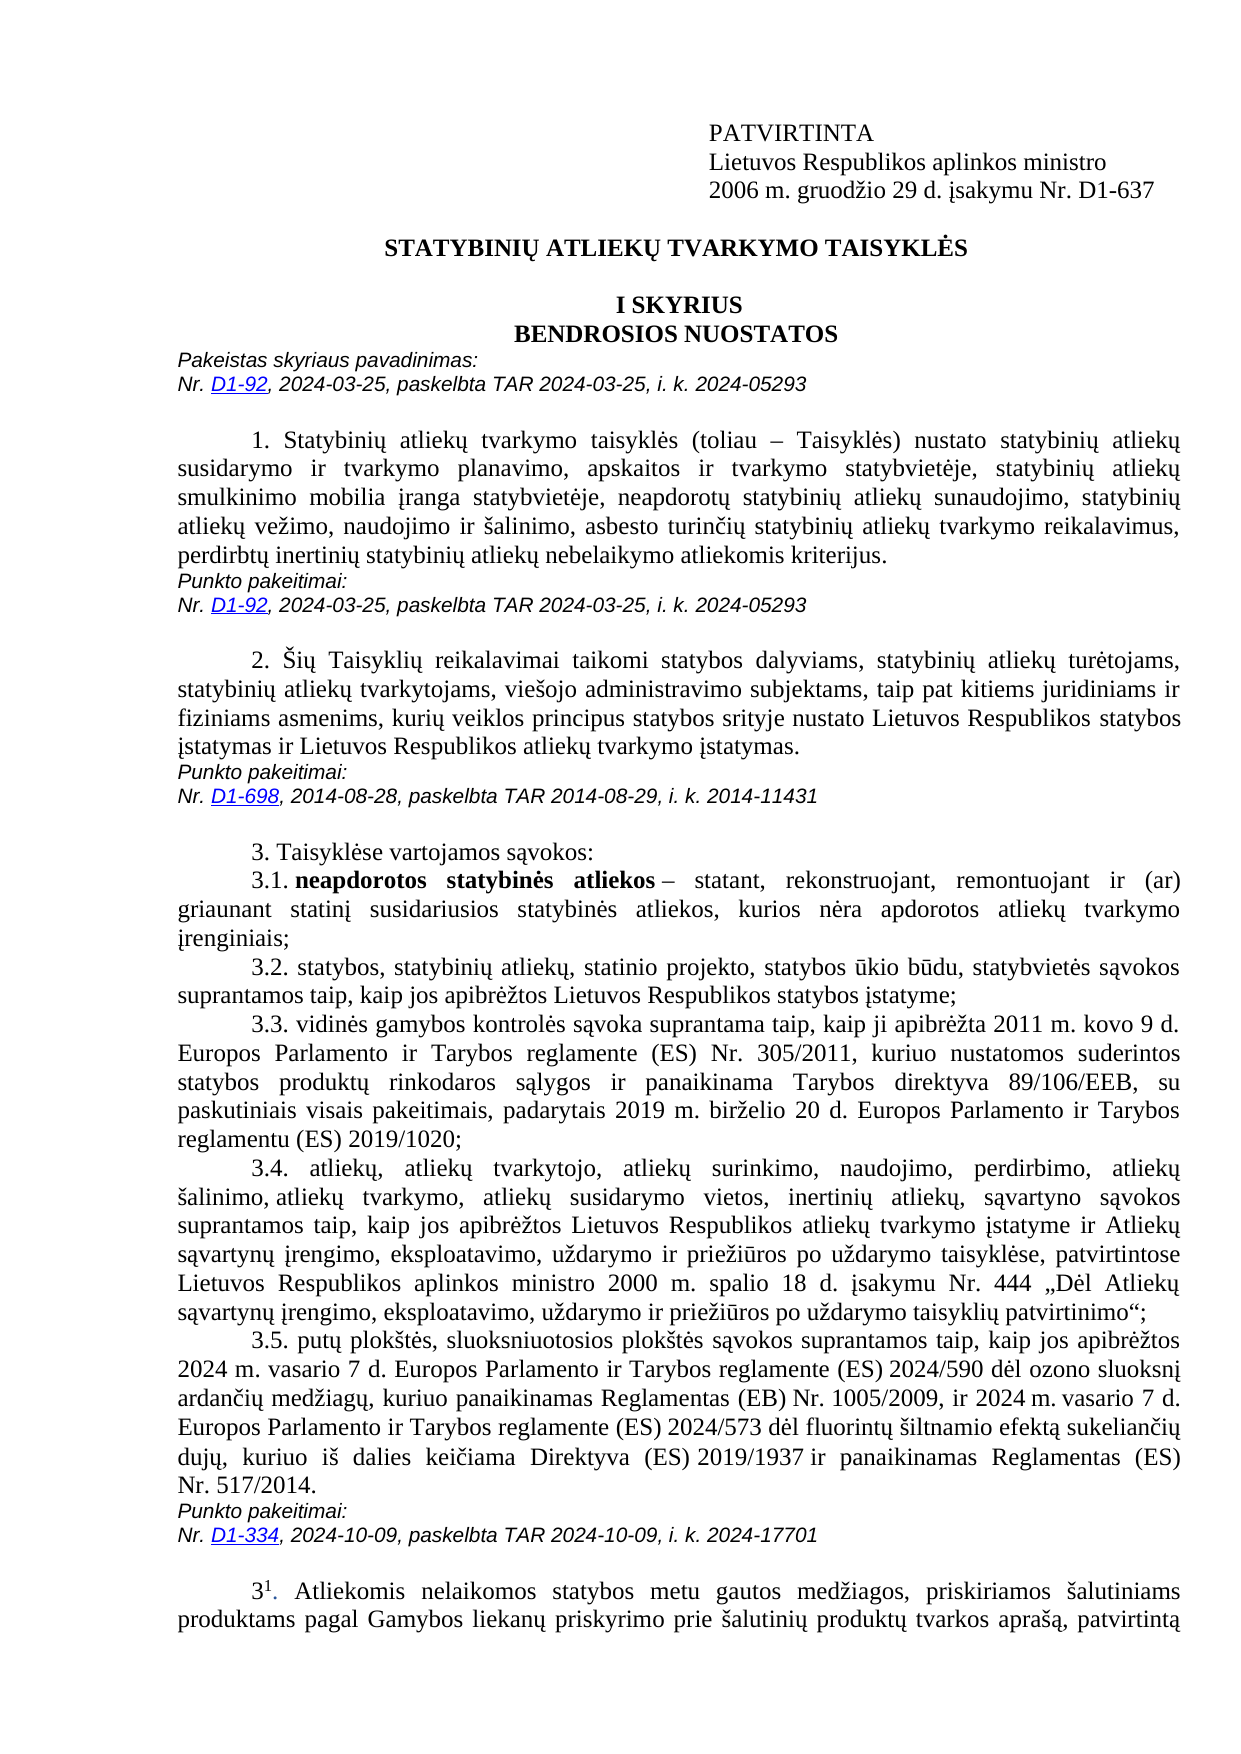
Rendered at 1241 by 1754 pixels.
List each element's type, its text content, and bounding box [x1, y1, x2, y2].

text 3.3. vidinės gamybos kontrolės sąvoka suprantama taip, kaip ji apibrėžta 2011 m. kovo 9 d. Europos Parlamento ir Tarybos reglamente (ES) Nr. 305/2011, kuriuo nustatomos suderintos statybos produktų rinkodaros sąlygos ir panaikinama Tarybos direktyva 89/106/EEB, su paskutiniais visais pakeitimais, padarytais 2019 m. birželio 20 d. Europos Parlamento ir Tarybos reglamentu (ES) 2019/1020; [177, 1009, 1181, 1153]
text Pakeistas skyriaus pavadinimas: [177, 348, 1181, 372]
text 2006 m. gruodžio 29 d. įsakymu Nr. D1-637 [177, 176, 1181, 204]
text Punkto pakeitimai: [177, 568, 1181, 592]
text Lietuvos Respublikos aplinkos ministro [177, 147, 1181, 176]
text BENDROSIOS NUOSTATOS [177, 319, 1181, 348]
text I SKYRIUS [177, 291, 1181, 319]
text 3.5. putų plokštės, sluoksniuotosios plokštės sąvokos suprantamos taip, kaip jos apibrėžtos 2024 m. vasario 7 d. Europos Parlamento ir Tarybos reglamente (ES) 2024/590 dėl ozono sluoksnį ardančių medžiagų, kuriuo panaikinamas Reglamentas (EB) Nr. 1005/2009, ir 2024 m. vasario 7 d. Europos Parlamento ir Tarybos reglamente (ES) 2024/573 dėl fluorintų šiltnamio efektą sukeliančių dujų, kuriuo iš dalies keičiama Direktyva (ES) 2019/1937 ir panaikinamas Reglamentas (ES) Nr. 517/2014. [177, 1326, 1181, 1499]
text 3.2. statybos, statybinių atliekų, statinio projekto, statybos ūkio būdu, statybvietės sąvokos suprantamos taip, kaip jos apibrėžtos Lietuvos Respublikos statybos įstatyme; [177, 952, 1181, 1009]
text 31. Atliekomis nelaikomos statybos metu gautos medžiagos, priskiriamos šalutiniams produktams pagal Gamybos liekanų priskyrimo prie šalutinių produktų tvarkos aprašą, patvirtintą [177, 1576, 1181, 1633]
text Punkto pakeitimai: [177, 1499, 1181, 1523]
text 1. Statybinių atliekų tvarkymo taisyklės (toliau – Taisyklės) nustato statybinių atliekų susidarymo ir tvarkymo planavimo, apskaitos ir tvarkymo statybvietėje, statybinių atliekų smulkinimo mobilia įranga statybvietėje, neapdorotų statybinių atliekų sunaudojimo, statybinių atliekų vežimo, naudojimo ir šalinimo, asbesto turinčių statybinių atliekų tvarkymo reikalavimus, perdirbtų inertinių statybinių atliekų nebelaikymo atliekomis kriterijus. [177, 425, 1181, 568]
text Nr. D1-334, 2024-10-09, paskelbta TAR 2024-10-09, i. k. 2024-17701 [177, 1523, 1181, 1547]
text 3.4. atliekų, atliekų tvarkytojo, atliekų surinkimo, naudojimo, perdirbimo, atliekų šalinimo, atliekų tvarkymo, atliekų susidarymo vietos, inertinių atliekų, sąvartyno sąvokos suprantamos taip, kaip jos apibrėžtos Lietuvos Respublikos atliekų tvarkymo įstatyme ir Atliekų sąvartynų įrengimo, eksploatavimo, uždarymo ir priežiūros po uždarymo taisyklėse, patvirtintose Lietuvos Respublikos aplinkos ministro 2000 m. spalio 18 d. įsakymu Nr. 444 „Dėl Atliekų sąvartynų įrengimo, eksploatavimo, uždarymo ir priežiūros po uždarymo taisyklių patvirtinimo“; [177, 1153, 1181, 1326]
text Nr. D1-92, 2024-03-25, paskelbta TAR 2024-03-25, i. k. 2024-05293 [177, 372, 1181, 396]
text STATYBINIŲ ATLIEKŲ TVARKYMO TAISYKLĖS [177, 233, 1181, 262]
text 3.1. neapdorotos statybinės atliekos – statant, rekonstruojant, remontuojant ir (ar) griaunant statinį susidariusios statybinės atliekos, kurios nėra apdorotos atliekų tvarkymo įrenginiais; [177, 866, 1181, 952]
text Nr. D1-698, 2014-08-28, paskelbta TAR 2014-08-29, i. k. 2014-11431 [177, 784, 1181, 808]
text 3. Taisyklėse vartojamos sąvokos: [177, 837, 1181, 866]
text PATVIRTINTA [177, 118, 1181, 147]
text 2. Šių Taisyklių reikalavimai taikomi statybos dalyviams, statybinių atliekų turėtojams, statybinių atliekų tvarkytojams, viešojo administravimo subjektams, taip pat kitiems juridiniams ir fiziniams asmenims, kurių veiklos principus statybos srityje nustato Lietuvos Respublikos statybos įstatymas ir Lietuvos Respublikos atliekų tvarkymo įstatymas. [177, 645, 1181, 760]
text Punkto pakeitimai: [177, 760, 1181, 784]
text Nr. D1-92, 2024-03-25, paskelbta TAR 2024-03-25, i. k. 2024-05293 [177, 592, 1181, 616]
